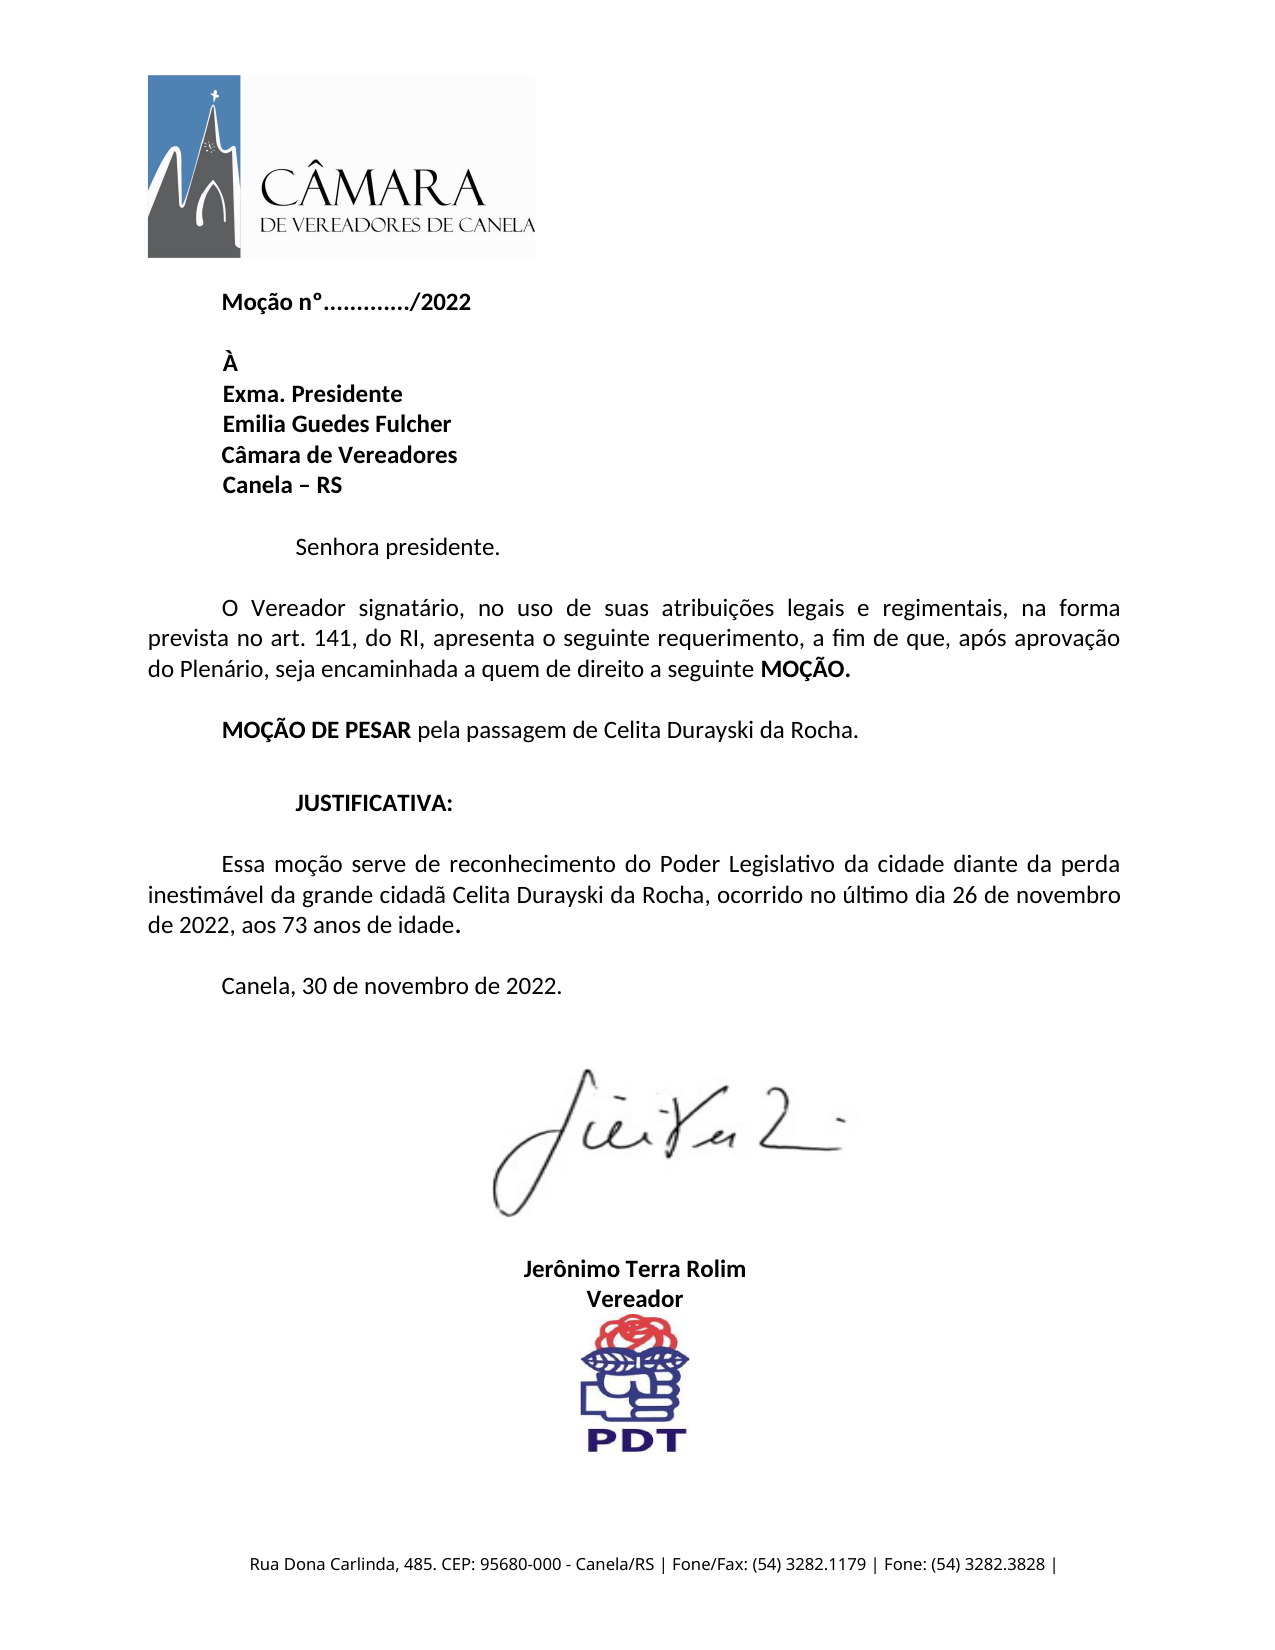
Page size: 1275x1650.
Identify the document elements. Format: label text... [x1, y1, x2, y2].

text Canela, 30 de novembro de 2022. [148, 971, 1122, 1001]
text O Vereador signatário, no uso de suas atribuições legais e regimentais, na forma prevista no art. 141, do RI, apresenta o seguinte requerimento, a fim de que, após aprovação do Plenário, seja encaminhada a quem de direito a seguinte MOÇÃO. [148, 592, 1122, 683]
text Câmara de Vereadores [148, 439, 1122, 470]
picture [492, 1068, 866, 1223]
picture [147, 75, 536, 258]
text Emilia Guedes Fulcher [148, 409, 1122, 439]
text JUSTIFICATIVA: [148, 787, 1122, 818]
text Senhora presidente. [148, 531, 1122, 561]
picture [580, 1314, 690, 1458]
text À [148, 348, 1122, 378]
text Canela – RS [148, 470, 1122, 500]
text MOÇÃO DE PESAR pela passagem de Celita Durayski da Rocha. [148, 714, 1122, 744]
text Vereador [148, 1283, 1122, 1314]
text Exma. Presidente [148, 378, 1122, 409]
subtitle Moção nº............./2022 [148, 287, 1122, 317]
text Essa moção serve de reconhecimento do Poder Legislativo da cidade diante da perda inestimável da grande cidadã Celita Durayski da Rocha, ocorrido no último dia 26 de novembro de 2022, aos 73 anos de idade. [148, 848, 1122, 940]
text Jerônimo Terra Rolim [148, 1253, 1122, 1283]
